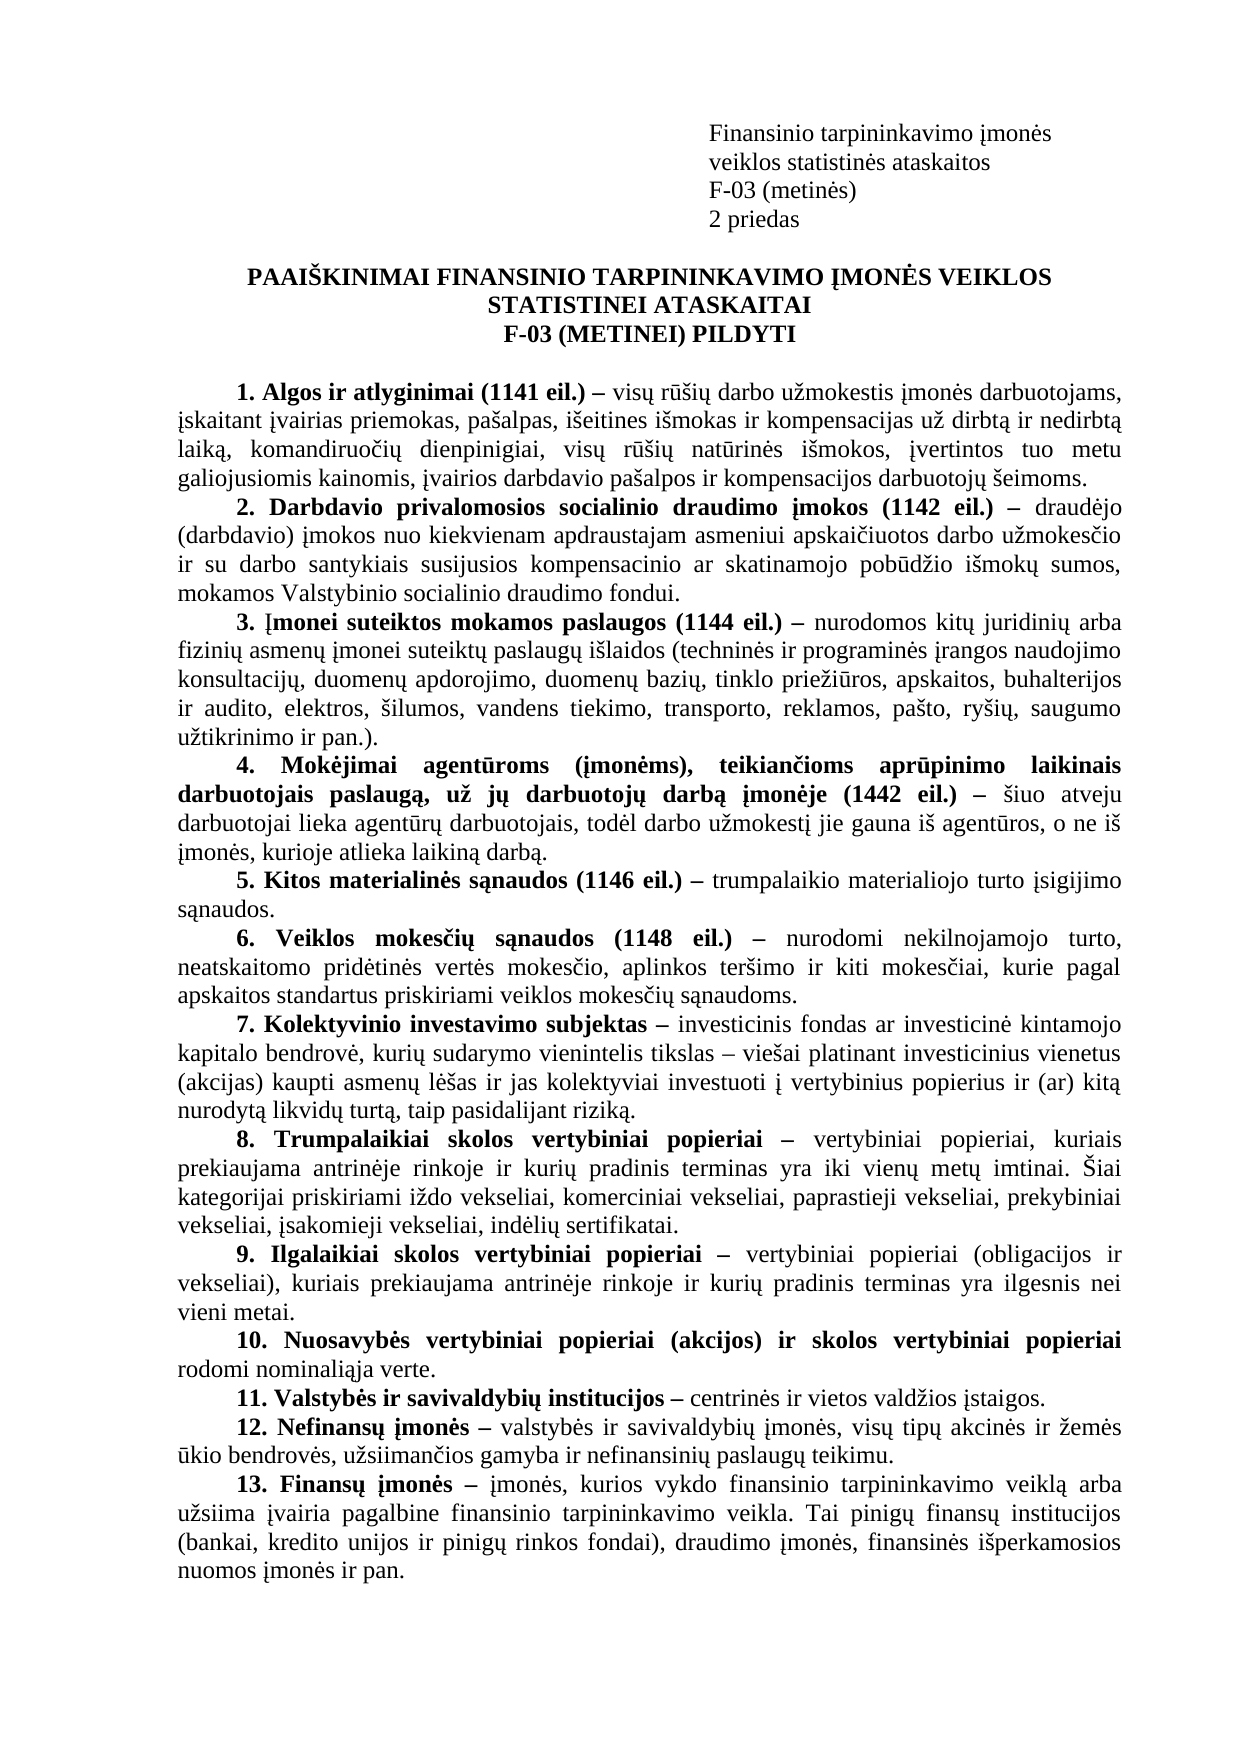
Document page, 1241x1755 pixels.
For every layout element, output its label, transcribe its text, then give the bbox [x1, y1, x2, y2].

text 8. Trumpalaikiai skolos vertybiniai popieriai – vertybiniai popieriai, kuriais prekiaujama antrinėje rinkoje ir kurių pradinis terminas yra iki vienų metų imtinai. Šiai kategorijai priskiriami iždo vekseliai, komerciniai vekseliai, paprastieji vekseliai, prekybiniai vekseliai, įsakomieji vekseliai, indėlių sertifikatai. [177, 1124, 1122, 1239]
text 11. Valstybės ir savivaldybių institucijos – centrinės ir vietos valdžios įstaigos. [177, 1383, 1122, 1412]
text PAAIŠKINIMAI FINANSINIO TARPININKAVIMO ĮMONĖS VEIKLOS STATISTINEI ATASKAITAI [177, 262, 1122, 319]
text 1. Algos ir atlyginimai (1141 eil.) – visų rūšių darbo užmokestis įmonės darbuotojams, įskaitant įvairias priemokas, pašalpas, išeitines išmokas ir kompensacijas už dirbtą ir nedirbtą laiką, komandiruočių dienpinigiai, visų rūšių natūrinės išmokos, įvertintos tuo metu galiojusiomis kainomis, įvairios darbdavio pašalpos ir kompensacijos darbuotojų šeimoms. [177, 377, 1122, 492]
text 2 priedas [177, 204, 1122, 233]
text 10. Nuosavybės vertybiniai popieriai (akcijos) ir skolos vertybiniai popieriai rodomi nominaliąja verte. [177, 1326, 1122, 1383]
text 6. Veiklos mokesčių sąnaudos (1148 eil.) – nurodomi nekilnojamojo turto, neatskaitomo pridėtinės vertės mokesčio, aplinkos teršimo ir kiti mokesčiai, kurie pagal apskaitos standartus priskiriami veiklos mokesčių sąnaudoms. [177, 923, 1122, 1009]
text F-03 (metinės) [177, 176, 1122, 204]
text veiklos statistinės ataskaitos [177, 147, 1122, 176]
text 2. Darbdavio privalomosios socialinio draudimo įmokos (1142 eil.) – draudėjo (darbdavio) įmokos nuo kiekvienam apdraustajam asmeniui apskaičiuotos darbo užmokesčio ir su darbo santykiais susijusios kompensacinio ar skatinamojo pobūdžio išmokų sumos, mokamos Valstybinio socialinio draudimo fondui. [177, 492, 1122, 607]
text 5. Kitos materialinės sąnaudos (1146 eil.) – trumpalaikio materialiojo turto įsigijimo sąnaudos. [177, 866, 1122, 923]
text F-03 (METINEI) PILDYTI [177, 319, 1122, 348]
text 13. Finansų įmonės – įmonės, kurios vykdo finansinio tarpininkavimo veiklą arba užsiima įvairia pagalbine finansinio tarpininkavimo veikla. Tai pinigų finansų institucijos (bankai, kredito unijos ir pinigų rinkos fondai), draudimo įmonės, finansinės išperkamosios nuomos įmonės ir pan. [177, 1469, 1122, 1584]
text 3. Įmonei suteiktos mokamos paslaugos (1144 eil.) – nurodomos kitų juridinių arba fizinių asmenų įmonei suteiktų paslaugų išlaidos (techninės ir programinės įrangos naudojimo konsultacijų, duomenų apdorojimo, duomenų bazių, tinklo priežiūros, apskaitos, buhalterijos ir audito, elektros, šilumos, vandens tiekimo, transporto, reklamos, pašto, ryšių, saugumo užtikrinimo ir pan.). [177, 607, 1122, 751]
text 12. Nefinansų įmonės – valstybės ir savivaldybių įmonės, visų tipų akcinės ir žemės ūkio bendrovės, užsiimančios gamyba ir nefinansinių paslaugų teikimu. [177, 1412, 1122, 1469]
text 7. Kolektyvinio investavimo subjektas – investicinis fondas ar investicinė kintamojo kapitalo bendrovė, kurių sudarymo vienintelis tikslas – viešai platinant investicinius vienetus (akcijas) kaupti asmenų lėšas ir jas kolektyviai investuoti į vertybinius popierius ir (ar) kitą nurodytą likvidų turtą, taip pasidalijant riziką. [177, 1009, 1122, 1124]
text Finansinio tarpininkavimo įmonės [709, 118, 1122, 147]
text 9. Ilgalaikiai skolos vertybiniai popieriai – vertybiniai popieriai (obligacijos ir vekseliai), kuriais prekiaujama antrinėje rinkoje ir kurių pradinis terminas yra ilgesnis nei vieni metai. [177, 1239, 1122, 1326]
text 4. Mokėjimai agentūroms (įmonėms), teikiančioms aprūpinimo laikinais darbuotojais paslaugą, už jų darbuotojų darbą įmonėje (1442 eil.) – šiuo atveju darbuotojai lieka agentūrų darbuotojais, todėl darbo užmokestį jie gauna iš agentūros, o ne iš įmonės, kurioje atlieka laikiną darbą. [177, 751, 1122, 866]
